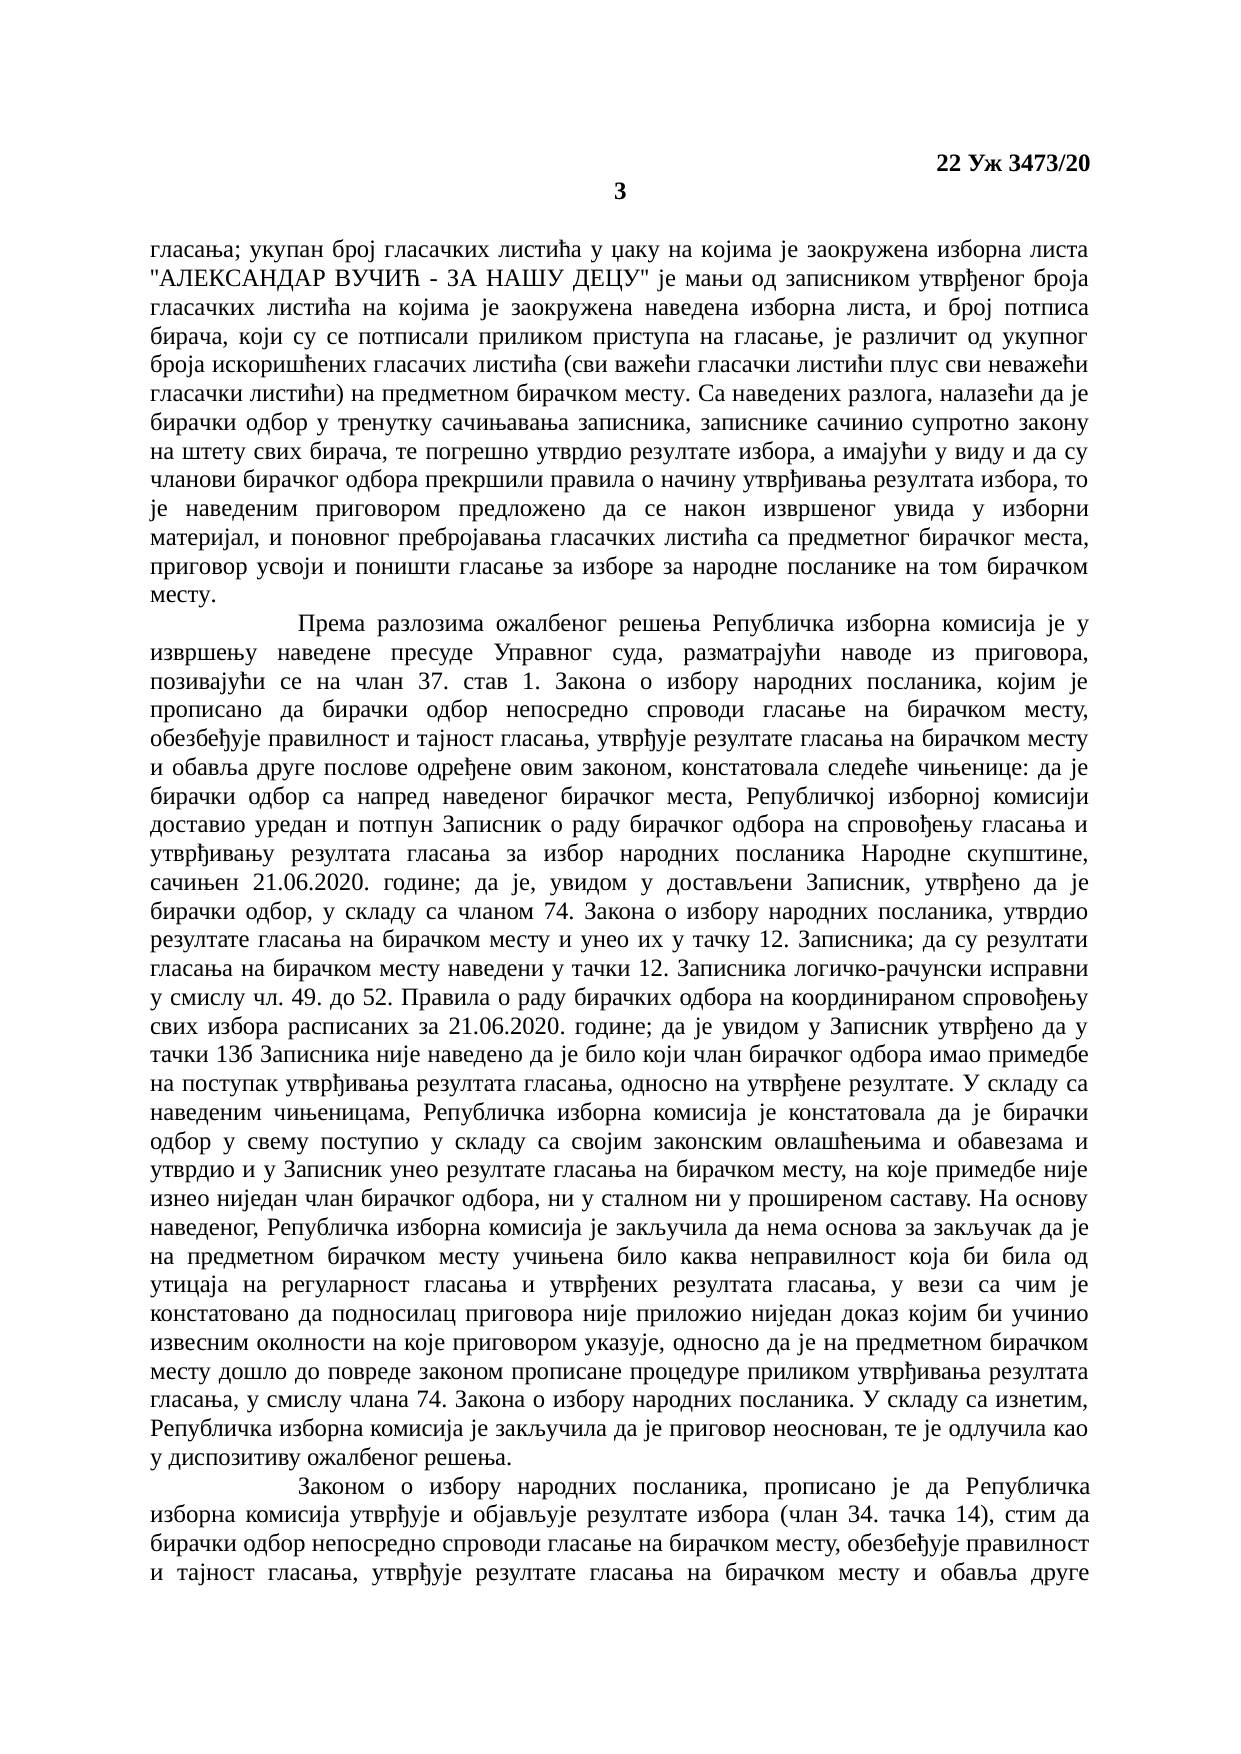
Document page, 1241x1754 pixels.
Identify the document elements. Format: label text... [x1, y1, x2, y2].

text Према разлозима ожалбеног решења Републичка изборна комисија је у извршењу наведене пресуде Управног суда, разматрајући наводе из приговора, позивајући се на члан 37. став 1. Закона о избору народних посланика, којим је прописано да бирачки одбор непосредно спроводи гласање на бирачком месту, обезбеђује правилност и тајност гласања, утврђује резултате гласања на бирачком месту и обавља друге послове одређене овим законом, констатовала следеће чињенице: да је бирачки одбор са напред наведеног бирачког места, Републичкој изборној комисији доставио уредан и потпун Записник о раду бирачког одбора на спровођењу гласања и утврђивању резултата гласања за избор народних посланика Народне скупштине, сачињен 21.06.2020. године; да је, увидом у достављени Записник, утврђено да је бирачки одбор, у складу са чланом 74. Закона о избору народних посланика, утврдио резултате гласања на бирачком месту и унео их у тачку 12. Записника; да су резултати гласања на бирачком месту наведени у тачки 12. Записника логичко-рачунски исправни у смислу чл. 49. до 52. Правила о раду бирачких одбора на координираном спровођењу свих избора расписаних за 21.06.2020. године; да је увидом у Записник утврђено да у тачки 13б Записника није наведено да је било који члан бирачког одбора имао примедбе на поступак утврђивања резултата гласања, односно на утврђене резултате. У складу са наведеним чињеницама, Републичка изборна комисија је констатовала да је бирачки одбор у свему поступио у складу са својим законским овлашћењима и обавезама и утврдио и у Записник унео резултате гласања на бирачком месту, на које примедбе није изнео ниједан члан бирачког одбора, ни у сталном ни у проширеном саставу. На основу наведеног, Републичка изборна комисија је закључила да нема основа за закључак да је на предметном бирачком месту учињена било каква неправилност која би била од утицаја на регуларност гласања и утврђених резултата гласања, у вези са чим је констатовано да подносилац приговора није приложио ниједан доказ којим би учинио извесним околности на које приговором указује, односно да је на предметном бирачком месту дошло до повреде законом прописане процедуре приликом утврђивања резултата гласања, у смислу члана 74. Закона о избору народних посланика. У складу са изнетим, Републичка изборна комисија је закључила да је приговор неоснован, те је одлучила као у диспозитиву ожалбеног решења. [150, 608, 1090, 1471]
text Законом о избору народних посланика, прописано је да Републичка изборна комисија утврђује и објављује резултате избора (члан 34. тачка 14), стим да бирачки одбор непосредно спроводи гласање на бирачком месту, обезбеђује правилност и тајност гласања, утврђује резултате гласања на бирачком месту и обавља друге [150, 1471, 1090, 1586]
text гласања; укупан број гласачких листића у џаку на којима је заокружена изборна листа ''АЛЕКСАНДАР ВУЧИЋ - ЗА НАШУ ДЕЦУ'' је мањи од записником утврђеног броја гласачких листића на којима је заокружена наведена изборна листа, и број потписа бирача, који су се потписали приликом приступа на гласање, је различит од укупног броја искоришћених гласачих листића (сви важећи гласачки листићи плус сви неважећи гласачки листићи) на предметном бирачком месту. Са наведених разлога, налазећи да је бирачки одбор у тренутку сачињавања записника, записнике сачинио супротно закону на штету свих бирача, те погрешно утврдио резултате избора, а имајући у виду и да су чланови бирачког одбора прекршили правила о начину утврђивања резултата избора, то је наведеним приговором предложено да се након извршеног увида у изборни материјал, и поновног пребројавања гласачких листића са предметног бирачког места, приговор усвоји и поништи гласање за изборе за народне посланике на том бирачком месту. [150, 234, 1090, 608]
